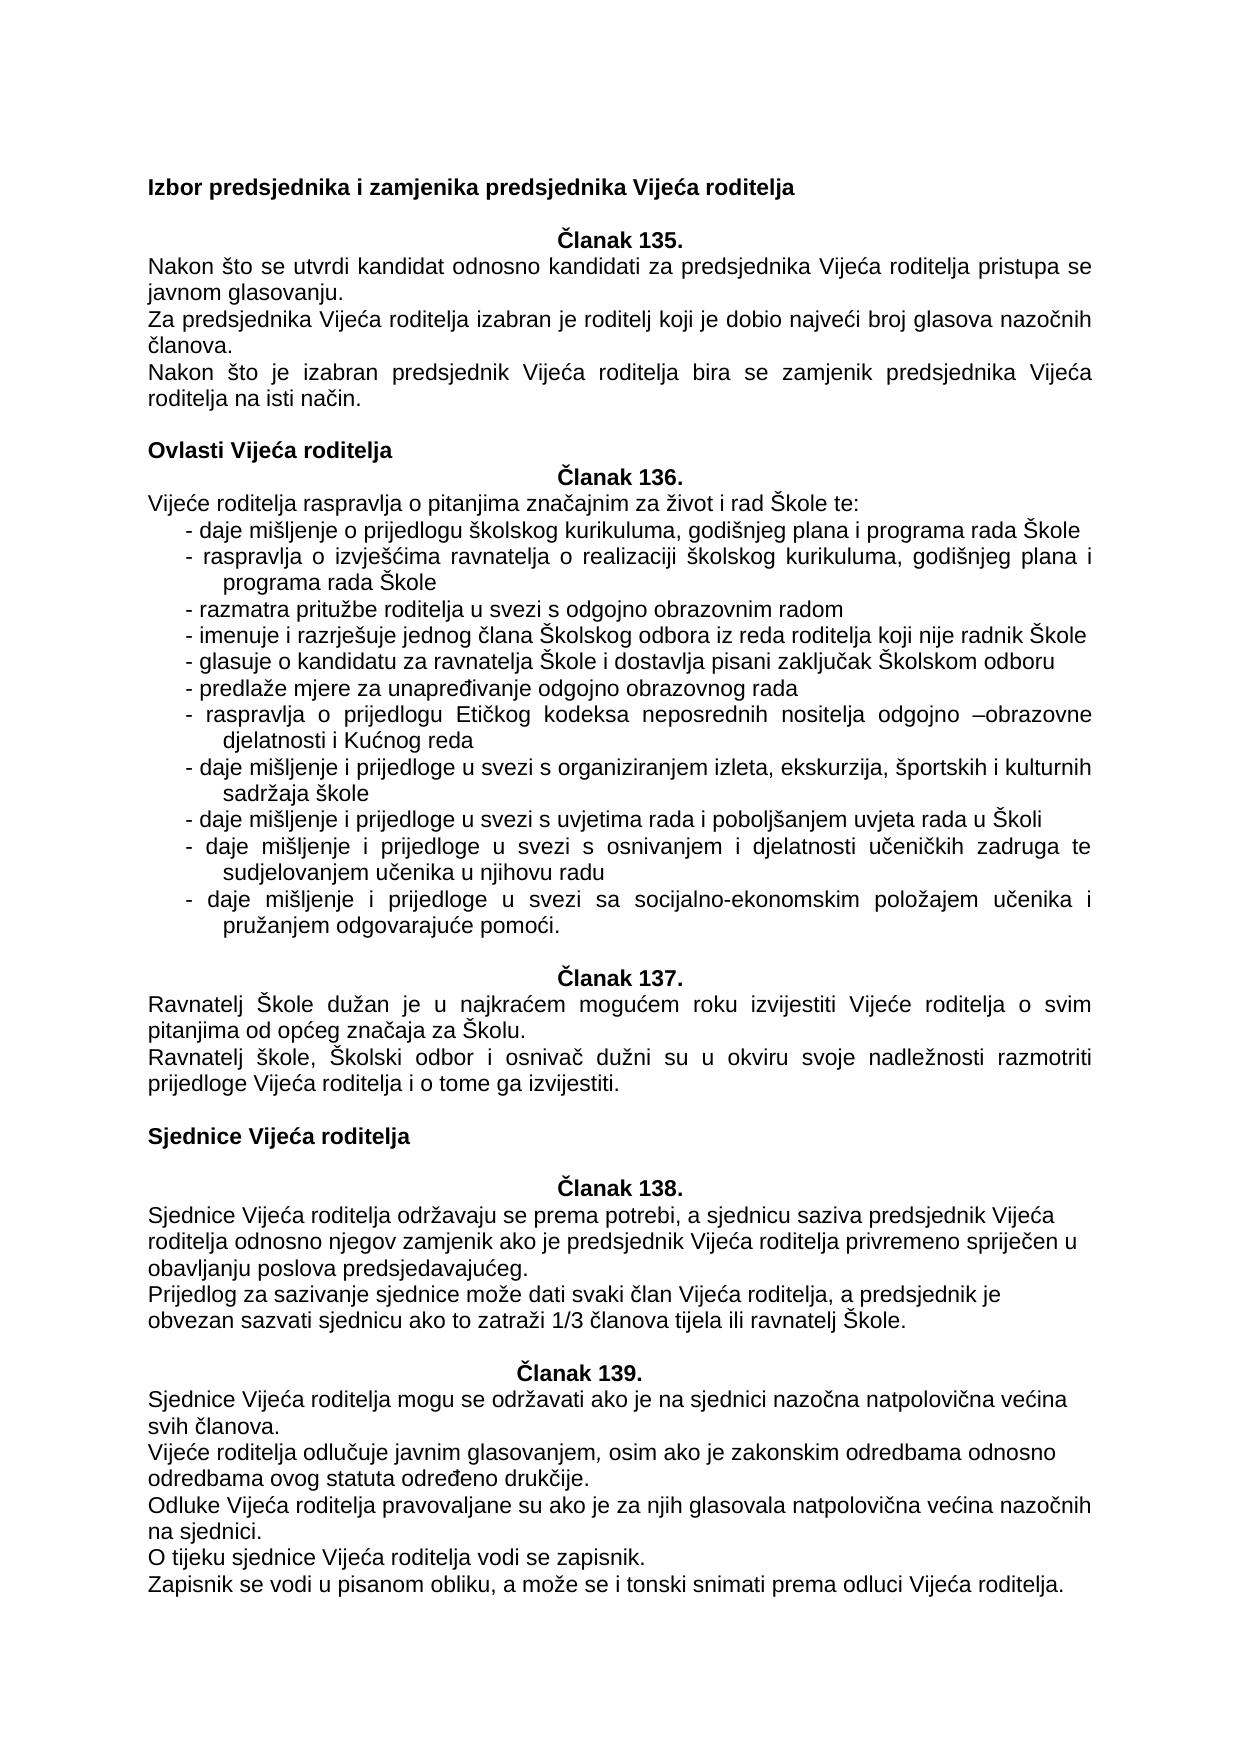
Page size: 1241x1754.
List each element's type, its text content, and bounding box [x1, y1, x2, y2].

text Članak 137. [148, 964, 1093, 991]
text - daje mišljenje o prijedlogu školskog kurikuluma, godišnjeg plana i programa rada Škole [185, 517, 1093, 543]
text Sjednice Vijeća roditelja održavaju se prema potrebi, a sjednicu saziva predsjednik Vijeća roditelja odnosno njegov zamjenik ako je predsjednik Vijeća roditelja privremeno spriječen u obavljanju poslova predsjedavajućeg. [148, 1202, 1093, 1281]
text - daje mišljenje i prijedloge u svezi sa socijalno-ekonomskim položajem učenika i pružanjem odgovarajuće pomoći. [185, 886, 1093, 938]
text Izbor predsjednika i zamjenika predsjednika Vijeća roditelja [148, 174, 1093, 200]
text - imenuje i razrješuje jednog člana Školskog odbora iz reda roditelja koji nije radnik Škole [185, 622, 1093, 648]
text Ravnatelj škole, Školski odbor i osnivač dužni su u okviru svoje nadležnosti razmotriti prijedloge Vijeća roditelja i o tome ga izvijestiti. [148, 1044, 1093, 1096]
text Vijeće roditelja odlučuje javnim glasovanjem, osim ako je zakonskim odredbama odnosno odredbama ovog statuta određeno drukčije. [148, 1439, 1093, 1492]
text Ovlasti Vijeća roditelja [148, 437, 1093, 464]
text Prijedlog za sazivanje sjednice može dati svaki član Vijeća roditelja, a predsjednik je obvezan sazvati sjednicu ako to zatraži 1/3 članova tijela ili ravnatelj Škole. [148, 1281, 1093, 1333]
text Za predsjednika Vijeća roditelja izabran je roditelj koji je dobio najveći broj glasova nazočnih članova. [148, 306, 1093, 358]
text Odluke Vijeća roditelja pravovaljane su ako je za njih glasovala natpolovična većina nazočnih na sjednici. [148, 1492, 1093, 1544]
text - predlaže mjere za unapređivanje odgojno obrazovnog rada [185, 675, 1093, 701]
text - razmatra pritužbe roditelja u svezi s odgojno obrazovnim radom [185, 596, 1093, 622]
text Zapisnik se vodi u pisanom obliku, a može se i tonski snimati prema odluci Vijeća roditelja. [148, 1571, 1093, 1597]
text Nakon što je izabran predsjednik Vijeća roditelja bira se zamjenik predsjednika Vijeća roditelja na isti način. [148, 358, 1093, 411]
text Članak 136. [148, 464, 1093, 490]
text - raspravlja o izvješćima ravnatelja o realizaciji školskog kurikuluma, godišnjeg plana i programa rada Škole [185, 543, 1093, 596]
text Sjednice Vijeća roditelja [148, 1123, 1093, 1149]
text Nakon što se utvrdi kandidat odnosno kandidati za predsjednika Vijeća roditelja pristupa se javnom glasovanju. [148, 253, 1093, 306]
text Članak 138. [148, 1175, 1093, 1202]
text - daje mišljenje i prijedloge u svezi s organiziranjem izleta, ekskurzija, športskih i kulturnih sadržaja škole [185, 754, 1093, 806]
text - raspravlja o prijedlogu Etičkog kodeksa neposrednih nositelja odgojno –obrazovne djelatnosti i Kućnog reda [185, 701, 1093, 754]
text Članak 139. [148, 1360, 1093, 1386]
text - daje mišljenje i prijedloge u svezi s osnivanjem i djelatnosti učeničkih zadruga te sudjelovanjem učenika u njihovu radu [185, 833, 1093, 886]
text Ravnatelj Škole dužan je u najkraćem mogućem roku izvijestiti Vijeće roditelja o svim pitanjima od općeg značaja za Školu. [148, 991, 1093, 1044]
text O tijeku sjednice Vijeća roditelja vodi se zapisnik. [148, 1544, 1093, 1571]
text Sjednice Vijeća roditelja mogu se održavati ako je na sjednici nazočna natpolovična većina svih članova. [148, 1386, 1093, 1439]
text Članak 135. [148, 227, 1093, 253]
text - glasuje o kandidatu za ravnatelja Škole i dostavlja pisani zaključak Školskom odboru [185, 648, 1093, 675]
text - daje mišljenje i prijedloge u svezi s uvjetima rada i poboljšanjem uvjeta rada u Školi [185, 806, 1093, 833]
text Vijeće roditelja raspravlja o pitanjima značajnim za život i rad Škole te: [148, 490, 1093, 517]
